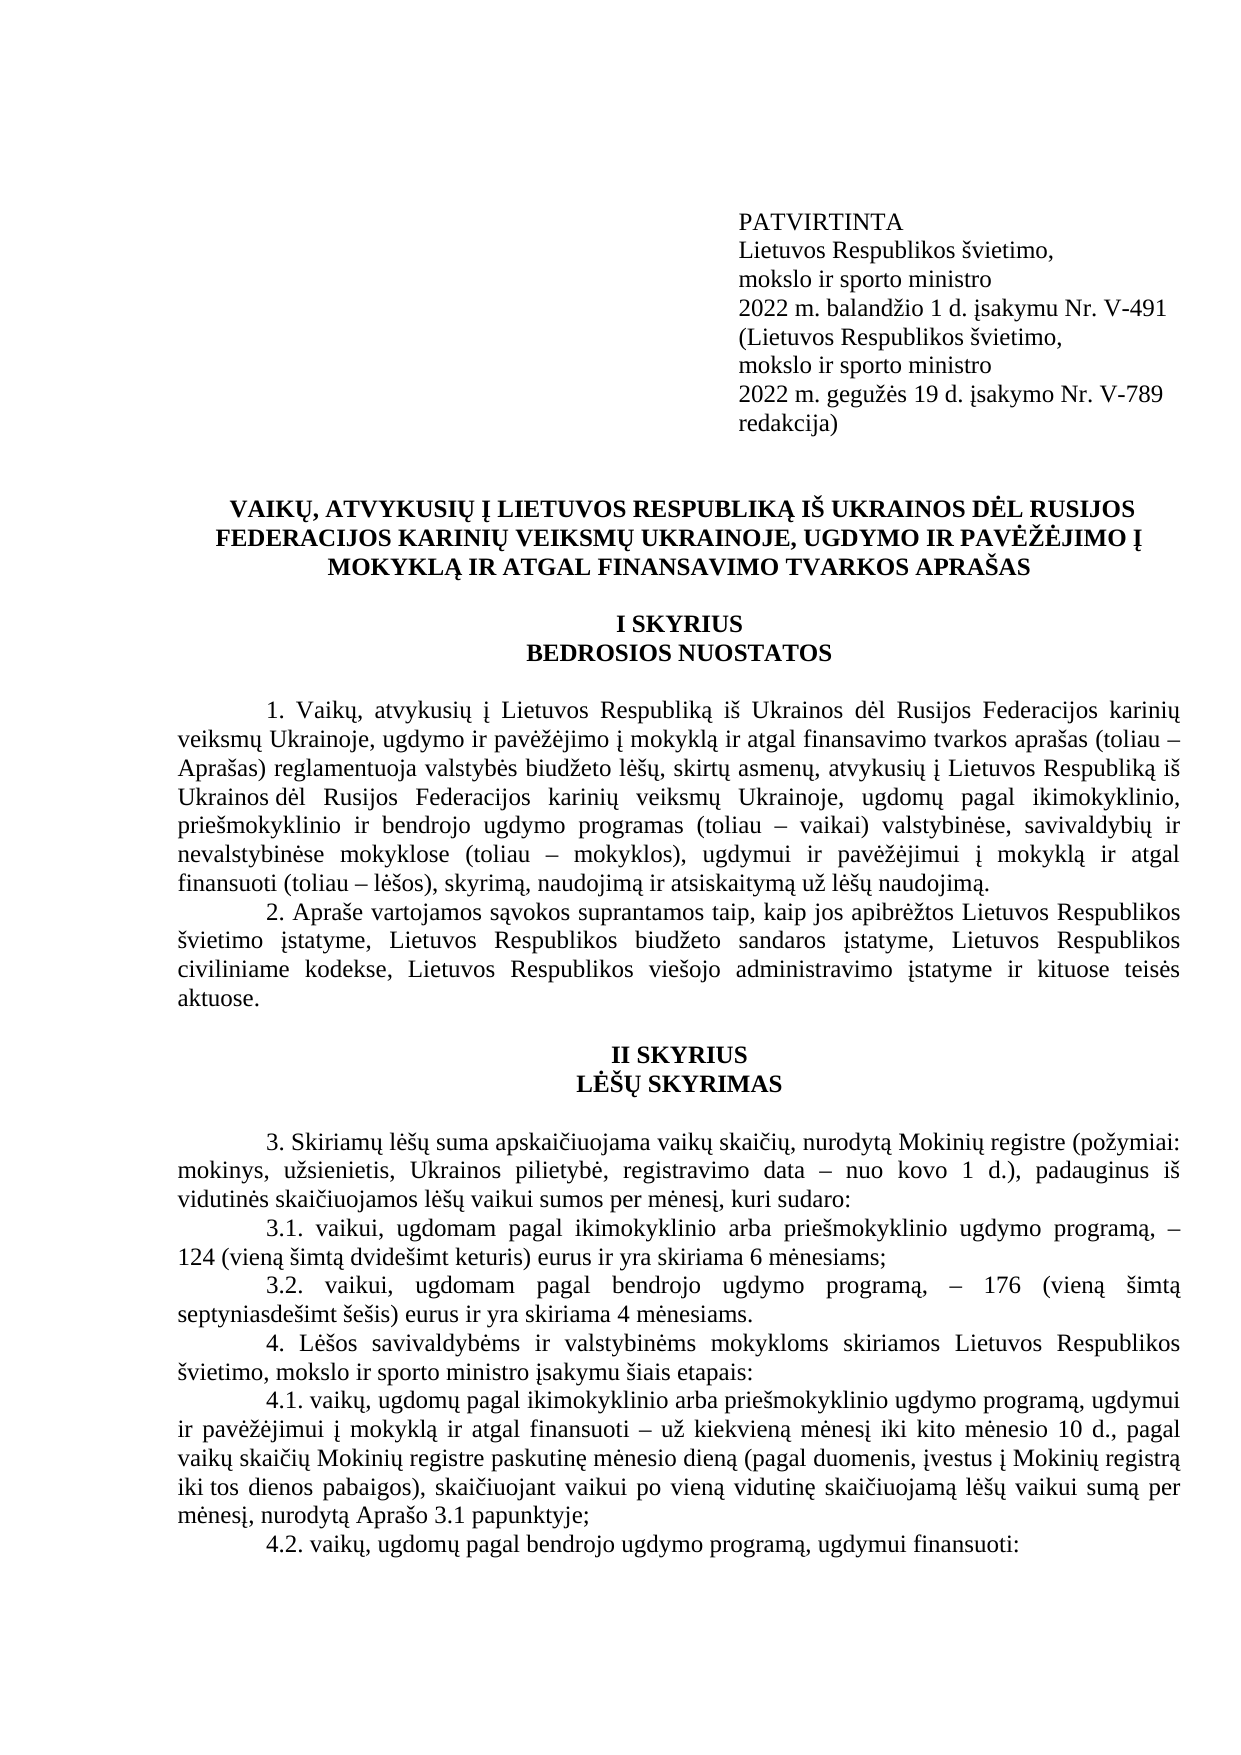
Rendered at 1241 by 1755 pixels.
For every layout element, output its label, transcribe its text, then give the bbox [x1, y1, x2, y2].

text 4. Lėšos savivaldybėms ir valstybinėms mokykloms skiriamos Lietuvos Respublikos švietimo, mokslo ir sporto ministro įsakymu šiais etapais: [177, 1328, 1181, 1385]
text 3.2. vaikui, ugdomam pagal bendrojo ugdymo programą, – 176 (vieną šimtą septyniasdešimt šešis) eurus ir yra skiriama 4 mėnesiams. [177, 1270, 1181, 1328]
text LĖŠŲ SKYRIMAS [177, 1069, 1181, 1098]
text (Lietuvos Respublikos švietimo, [738, 322, 1181, 350]
text 2022 m. gegužės 19 d. įsakymo Nr. V-789 [738, 379, 1181, 408]
text mokslo ir sporto ministro [738, 350, 1181, 379]
text BEDROSIOS NUOSTATOS [177, 638, 1181, 667]
text 1. Vaikų, atvykusių į Lietuvos Respubliką iš Ukrainos dėl Rusijos Federacijos karinių veiksmų Ukrainoje, ugdymo ir pavėžėjimo į mokyklą ir atgal finansavimo tvarkos aprašas (toliau – Aprašas) reglamentuoja valstybės biudžeto lėšų, skirtų asmenų, atvykusių į Lietuvos Respubliką iš Ukrainos dėl Rusijos Federacijos karinių veiksmų Ukrainoje, ugdomų pagal ikimokyklinio, priešmokyklinio ir bendrojo ugdymo programas (toliau – vaikai) valstybinėse, savivaldybių ir nevalstybinėse mokyklose (toliau – mokyklos), ugdymui ir pavėžėjimui į mokyklą ir atgal finansuoti (toliau – lėšos), skyrimą, naudojimą ir atsiskaitymą už lėšų naudojimą. [177, 695, 1181, 897]
text 4.2. vaikų, ugdomų pagal bendrojo ugdymo programą, ugdymui finansuoti: [177, 1529, 1181, 1558]
text II SKYRIUS [177, 1040, 1181, 1069]
text VAIKŲ, ATVYKUSIŲ Į LIETUVOS RESPUBLIKĄ IŠ UKRAINOS DĖL RUSIJOS FEDERACIJOS KARINIŲ VEIKSMŲ UKRAINOJE, UGDYMO IR PAVĖŽĖJIMO Į MOKYKLĄ IR ATGAL FINANSAVIMO TVARKOS APRAŠAS [177, 494, 1181, 580]
text 4.1. vaikų, ugdomų pagal ikimokyklinio arba priešmokyklinio ugdymo programą, ugdymui ir pavėžėjimui į mokyklą ir atgal finansuoti – už kiekvieną mėnesį iki kito mėnesio 10 d., pagal vaikų skaičių Mokinių registre paskutinę mėnesio dieną (pagal duomenis, įvestus į Mokinių registrą iki tos dienos pabaigos), skaičiuojant vaikui po vieną vidutinę skaičiuojamą lėšų vaikui sumą per mėnesį, nurodytą Aprašo 3.1 papunktyje; [177, 1385, 1181, 1529]
text mokslo ir sporto ministro [738, 264, 1181, 293]
text 2. Apraše vartojamos sąvokos suprantamos taip, kaip jos apibrėžtos Lietuvos Respublikos švietimo įstatyme, Lietuvos Respublikos biudžeto sandaros įstatyme, Lietuvos Respublikos civiliniame kodekse, Lietuvos Respublikos viešojo administravimo įstatyme ir kituose teisės aktuose. [177, 897, 1181, 1012]
text 2022 m. balandžio 1 d. įsakymu Nr. V-491 [738, 293, 1181, 322]
text 3.1. vaikui, ugdomam pagal ikimokyklinio arba priešmokyklinio ugdymo programą, – 124 (vieną šimtą dvidešimt keturis) eurus ir yra skiriama 6 mėnesiams; [177, 1213, 1181, 1270]
text Lietuvos Respublikos švietimo, [738, 235, 1181, 264]
text 3. Skiriamų lėšų suma apskaičiuojama vaikų skaičių, nurodytą Mokinių registre (požymiai: mokinys, užsienietis, Ukrainos pilietybė, registravimo data – nuo kovo 1 d.), padauginus iš vidutinės skaičiuojamos lėšų vaikui sumos per mėnesį, kuri sudaro: [177, 1127, 1181, 1213]
text PATVIRTINTA [738, 207, 1181, 235]
text redakcija) [738, 408, 1181, 437]
text I SKYRIUS [177, 609, 1181, 638]
